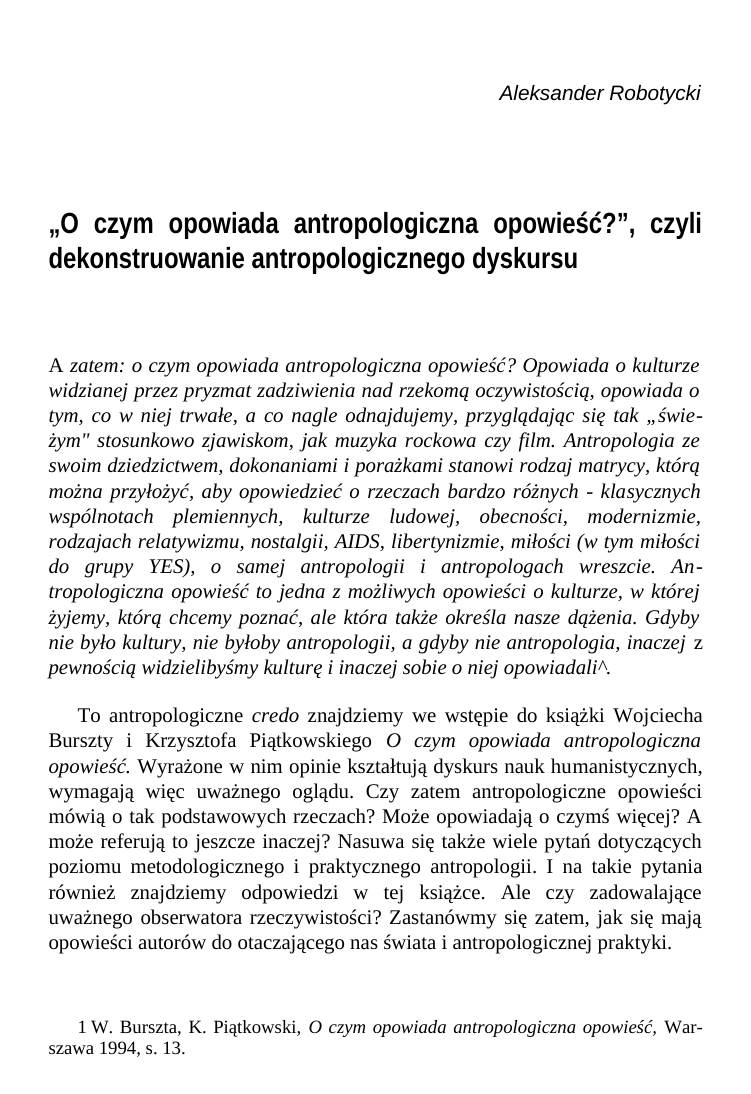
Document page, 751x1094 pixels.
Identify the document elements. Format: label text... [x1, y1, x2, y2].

text A zatem: o czym opowiada antropologiczna opowieść? Opowiada o kulturze widzianej przez pryzmat zadziwienia nad rzekomą oczywistością, opowiada o tym, co w niej trwałe, a co nagle odnajdujemy, przyglądając się tak „świe­żym" stosunkowo zjawiskom, jak muzyka rockowa czy film. Antropologia ze swoim dziedzictwem, dokonaniami i porażkami stanowi rodzaj matrycy, którą można przyłożyć, aby opowiedzieć o rzeczach bardzo różnych - kla­sycznych wspólnotach plemiennych, kulturze ludowej, obecności, moderni­zmie, rodzajach relatywizmu, nostalgii, AIDS, libertynizmie, miłości (w tym miłości do grupy YES), o samej antropologii i antropologach wreszcie. An­tropologiczna opowieść to jedna z możliwych opowieści o kulturze, w której żyjemy, którą chcemy poznać, ale która także określa nasze dążenia. Gdyby nie było kultury, nie byłoby antropologii, a gdyby nie antropologia, inaczej z pewnością widzielibyśmy kulturę i inaczej sobie o niej opowiadali^. [48, 352, 703, 679]
text To antropologiczne credo znajdziemy we wstępie do książki Woj­ciecha Burszty i Krzysztofa Piątkowskiego O czym opowiada antropolo­giczna opowieść. Wyrażone w nim opinie kształtują dyskurs nauk hu­manistycznych, wymagają więc uważnego oglądu. Czy zatem antropologiczne opowieści mówią o tak podstawowych rzeczach? Może opowiadają o czymś więcej? A może referują to jeszcze inaczej? Nasuwa się także wiele pytań dotyczących poziomu metodologiczne­go i praktycznego antropologii. I na takie pytania również znajdziemy odpowiedzi w tej książce. Ale czy zadowalające uważnego obserwa­tora rzeczywistości? Zastanówmy się zatem, jak się mają opowieści autorów do otaczającego nas świata i antropologicznej praktyki. [48, 703, 703, 954]
text Aleksander Robotycki [48, 81, 703, 105]
list W. Burszta, K. Piątkowski, O czym opowiada antropologiczna opowieść, War­szawa 1994, s. 13. [48, 1016, 703, 1058]
subtitle „O czym opowiada antropologiczna opowieść?”, czyli dekonstruowanie antropologicznego dyskursu [48, 206, 703, 275]
